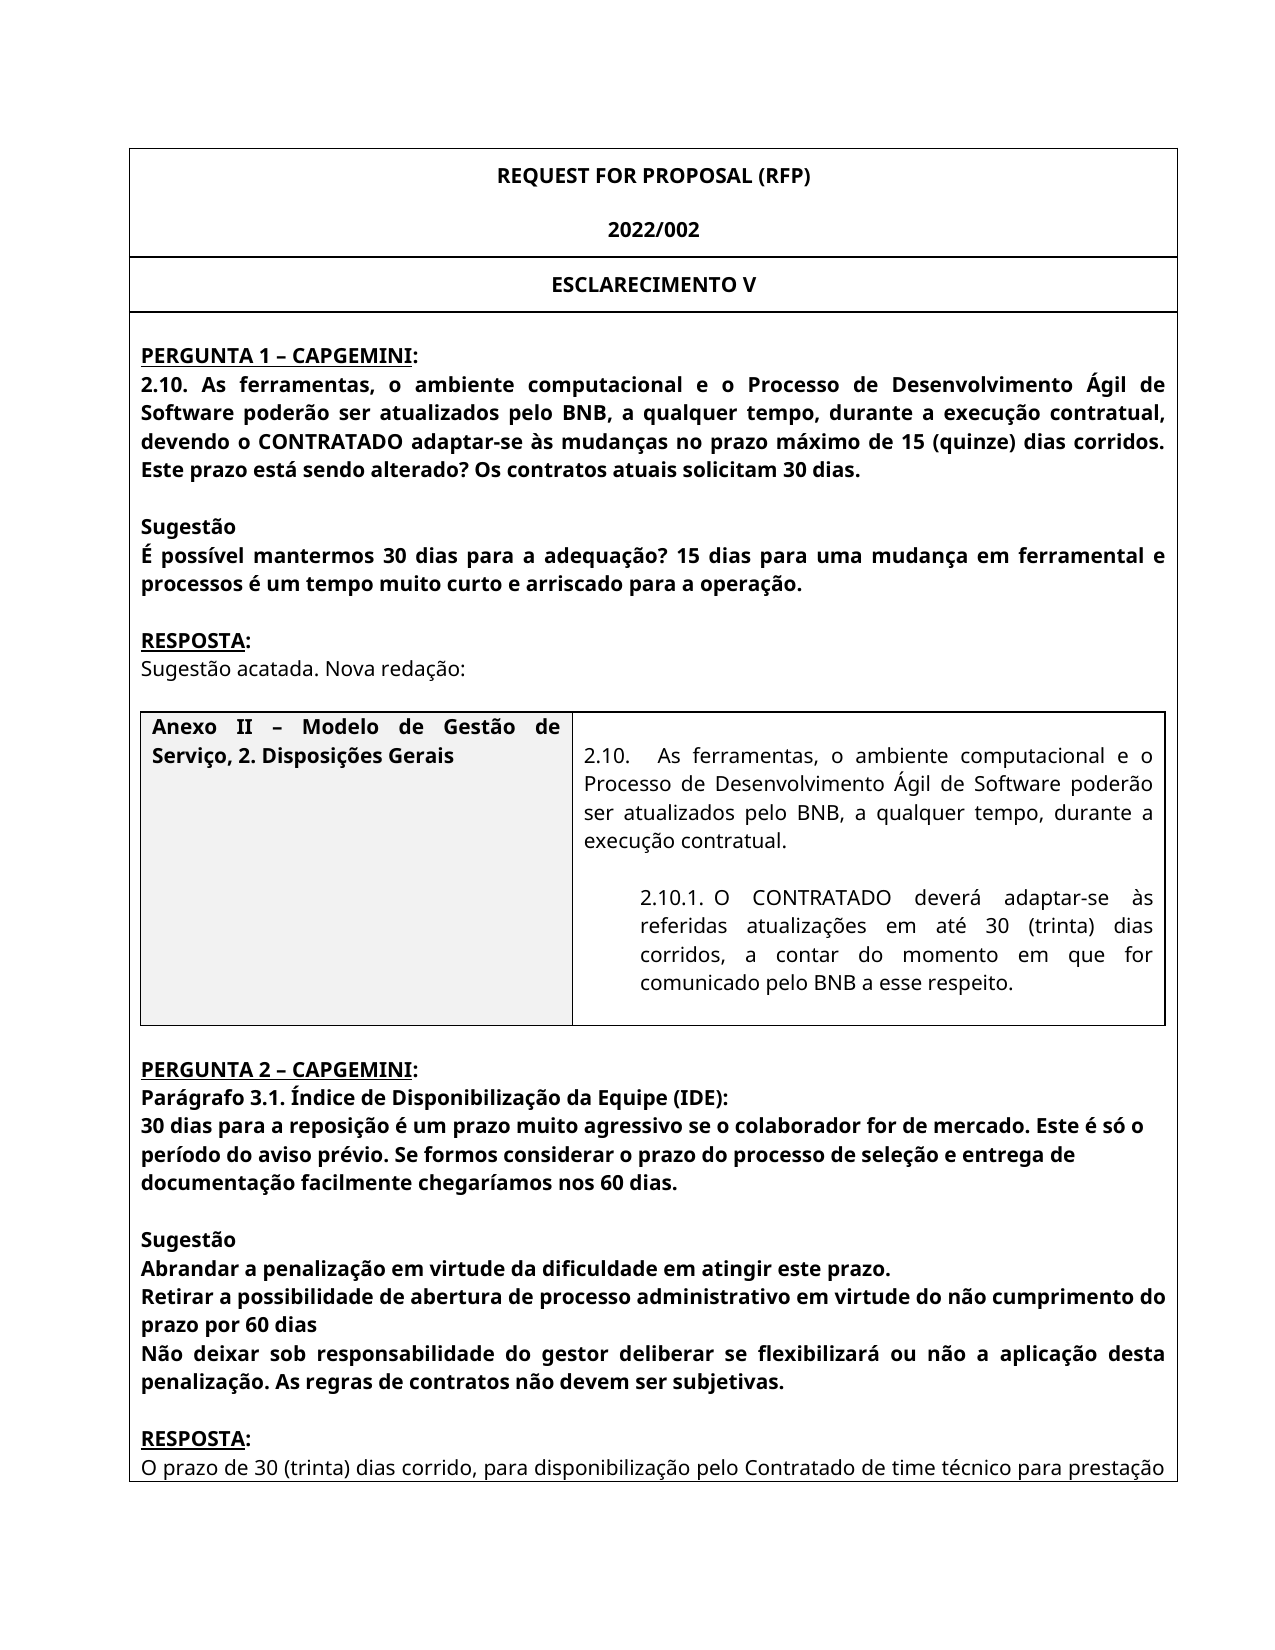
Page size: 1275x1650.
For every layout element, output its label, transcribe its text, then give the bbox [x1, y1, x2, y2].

table_cell ESCLARECIMENTO V [130, 258, 1177, 311]
table_cell PERGUNTA 1 – CAPGEMINI: 2.10. As ferramentas, o ambiente computacional e o Processo de Desenvolvimento Ágil de Software poderão ser atualizados pelo BNB, a qualquer tempo, durante a execução contratual, devendo o CONTRATADO adaptar-se às mudanças no prazo máximo de 15 (quinze) dias corridos. Este prazo está sendo alterado? Os contratos atuais solicitam 30 dias. Sugestão É possível mantermos 30 dias para a adequação? 15 dias para uma mudança em ferramental e processos é um tempo muito curto e arriscado para a operação. RESPOSTA: Sugestão acatada. Nova redação: PERGUNTA 2 – CAPGEMINI: Parágrafo 3.1. Índice de Disponibilização da Equipe (IDE): 30 dias para a reposição é um prazo muito agressivo se o colaborador for de mercado. Este é só o período do aviso prévio. Se formos considerar o prazo do processo de seleção e entrega de documentação facilmente chegaríamos nos 60 dias. Sugestão Abrandar a penalização em virtude da dificuldade em atingir este prazo. Retirar a possibilidade de abertura de processo administrativo em virtude do não cumprimento do prazo por 60 dias Não deixar sob responsabilidade do gestor deliberar se flexibilizará ou não a aplicação desta penalização. As regras de contratos não devem ser subjetivas. RESPOSTA: O prazo de 30 (trinta) dias corrido, para disponibilização pelo Contratado de time técnico para prestação [130, 313, 1177, 1481]
table_header REQUEST FOR PROPOSAL (RFP) 2022/002 [130, 149, 1177, 256]
table_header Anexo II – Modelo de Gestão de Serviço, 2. Disposições Gerais [141, 713, 572, 1025]
table_header 2.10. As ferramentas, o ambiente computacional e o Processo de Desenvolvimento Ágil de Software poderão ser atualizados pelo BNB, a qualquer tempo, durante a execução contratual. 2.10.1. O CONTRATADO deverá adaptar-se às referidas atualizações em até 30 (trinta) dias corridos, a contar do momento em que for comunicado pelo BNB a esse respeito. [573, 713, 1164, 1025]
